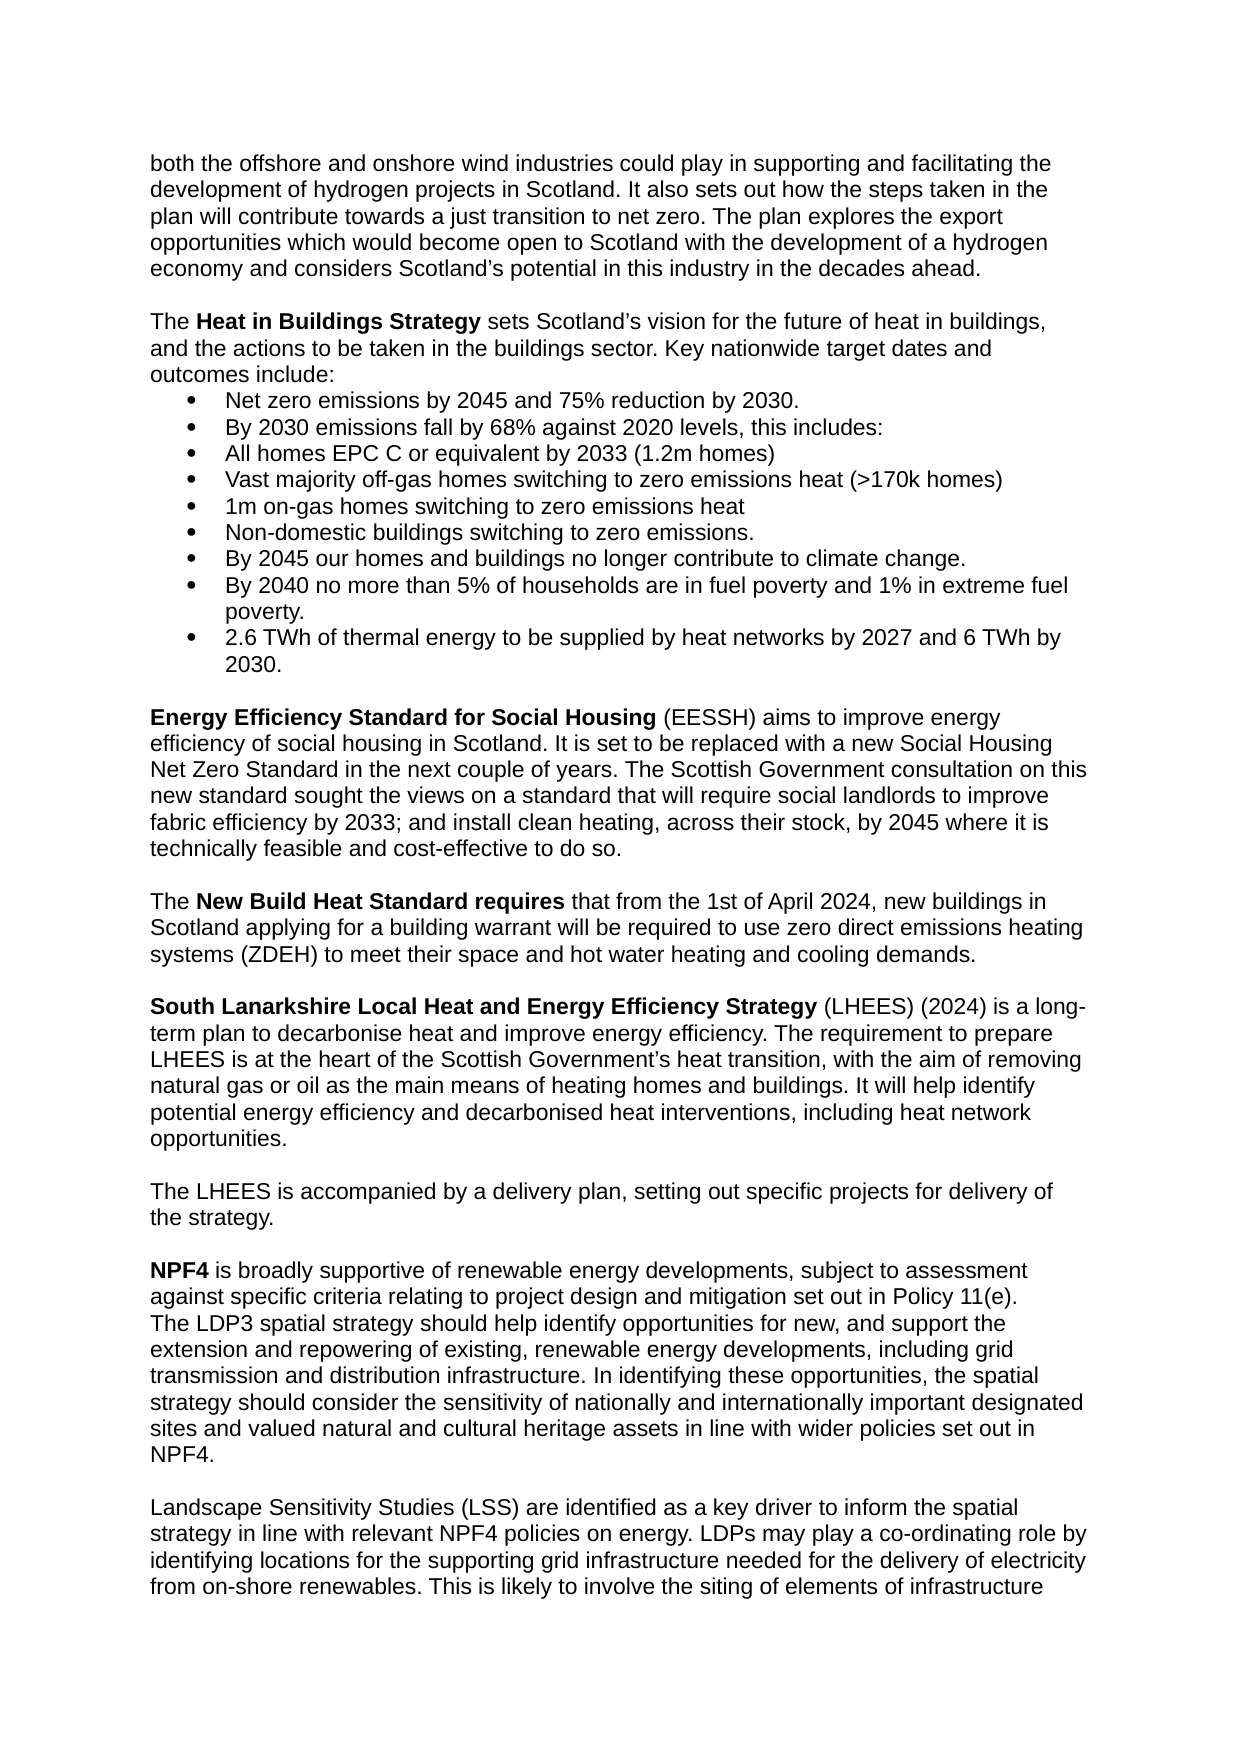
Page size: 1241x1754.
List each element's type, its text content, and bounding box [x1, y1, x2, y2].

list By 2030 emissions fall by 68% against 2020 levels, this includes: [187, 413, 1090, 440]
text Energy Efficiency Standard for Social Housing (EESSH) aims to improve energy efficiency of social housing in Scotland. It is set to be replaced with a new Social Housing Net Zero Standard in the next couple of years. The Scottish Government consultation on this new standard sought the views on a standard that will require social landlords to improve fabric efficiency by 2033; and install clean heating, across their stock, by 2045 where it is technically feasible and cost-effective to do so. [150, 703, 1090, 862]
list All homes EPC C or equivalent by 2033 (1.2m homes) [187, 440, 1090, 466]
list By 2045 our homes and buildings no longer contribute to climate change. [187, 545, 1090, 572]
text The New Build Heat Standard requires that from the 1st of April 2024, new buildings in Scotland applying for a building warrant will be required to use zero direct emissions heating systems (ZDEH) to meet their space and hot water heating and cooling demands. [150, 888, 1090, 967]
list By 2040 no more than 5% of households are in fuel poverty and 1% in extreme fuel poverty. [187, 572, 1090, 624]
text NPF4 is broadly supportive of renewable energy developments, subject to assessment against specific criteria relating to project design and mitigation set out in Policy 11(e). [150, 1257, 1090, 1309]
text The LDP3 spatial strategy should help identify opportunities for new, and support the extension and repowering of existing, renewable energy developments, including grid transmission and distribution infrastructure. In identifying these opportunities, the spatial strategy should consider the sensitivity of nationally and internationally important designated sites and valued natural and cultural heritage assets in line with wider policies set out in NPF4. [150, 1309, 1090, 1468]
text The LHEES is accompanied by a delivery plan, setting out specific projects for delivery of the strategy. [150, 1178, 1090, 1231]
list 1m on-gas homes switching to zero emissions heat [187, 493, 1090, 519]
text The Heat in Buildings Strategy sets Scotland’s vision for the future of heat in buildings, and the actions to be taken in the buildings sector. Key nationwide target dates and outcomes include: [150, 308, 1090, 387]
list Net zero emissions by 2045 and 75% reduction by 2030. [187, 387, 1090, 413]
list 2.6 TWh of thermal energy to be supplied by heat networks by 2027 and 6 TWh by 2030. [187, 624, 1090, 677]
text Landscape Sensitivity Studies (LSS) are identified as a key driver to inform the spatial strategy in line with relevant NPF4 policies on energy. LDPs may play a co-ordinating role by identifying locations for the supporting grid infrastructure needed for the delivery of electricity from on-shore renewables. This is likely to involve the siting of elements of infrastructure [150, 1494, 1090, 1599]
text both the offshore and onshore wind industries could play in supporting and facilitating the development of hydrogen projects in Scotland. It also sets out how the steps taken in the plan will contribute towards a just transition to net zero. The plan explores the export opportunities which would become open to Scotland with the development of a hydrogen economy and considers Scotland’s potential in this industry in the decades ahead. [150, 150, 1090, 282]
list Non-domestic buildings switching to zero emissions. [187, 519, 1090, 545]
text South Lanarkshire Local Heat and Energy Efficiency Strategy (LHEES) (2024) is a long-term plan to decarbonise heat and improve energy efficiency. The requirement to prepare LHEES is at the heart of the Scottish Government’s heat transition, with the aim of removing natural gas or oil as the main means of heating homes and buildings. It will help identify potential energy efficiency and decarbonised heat interventions, including heat network opportunities. [150, 993, 1090, 1151]
list Vast majority off-gas homes switching to zero emissions heat (>170k homes) [187, 466, 1090, 493]
